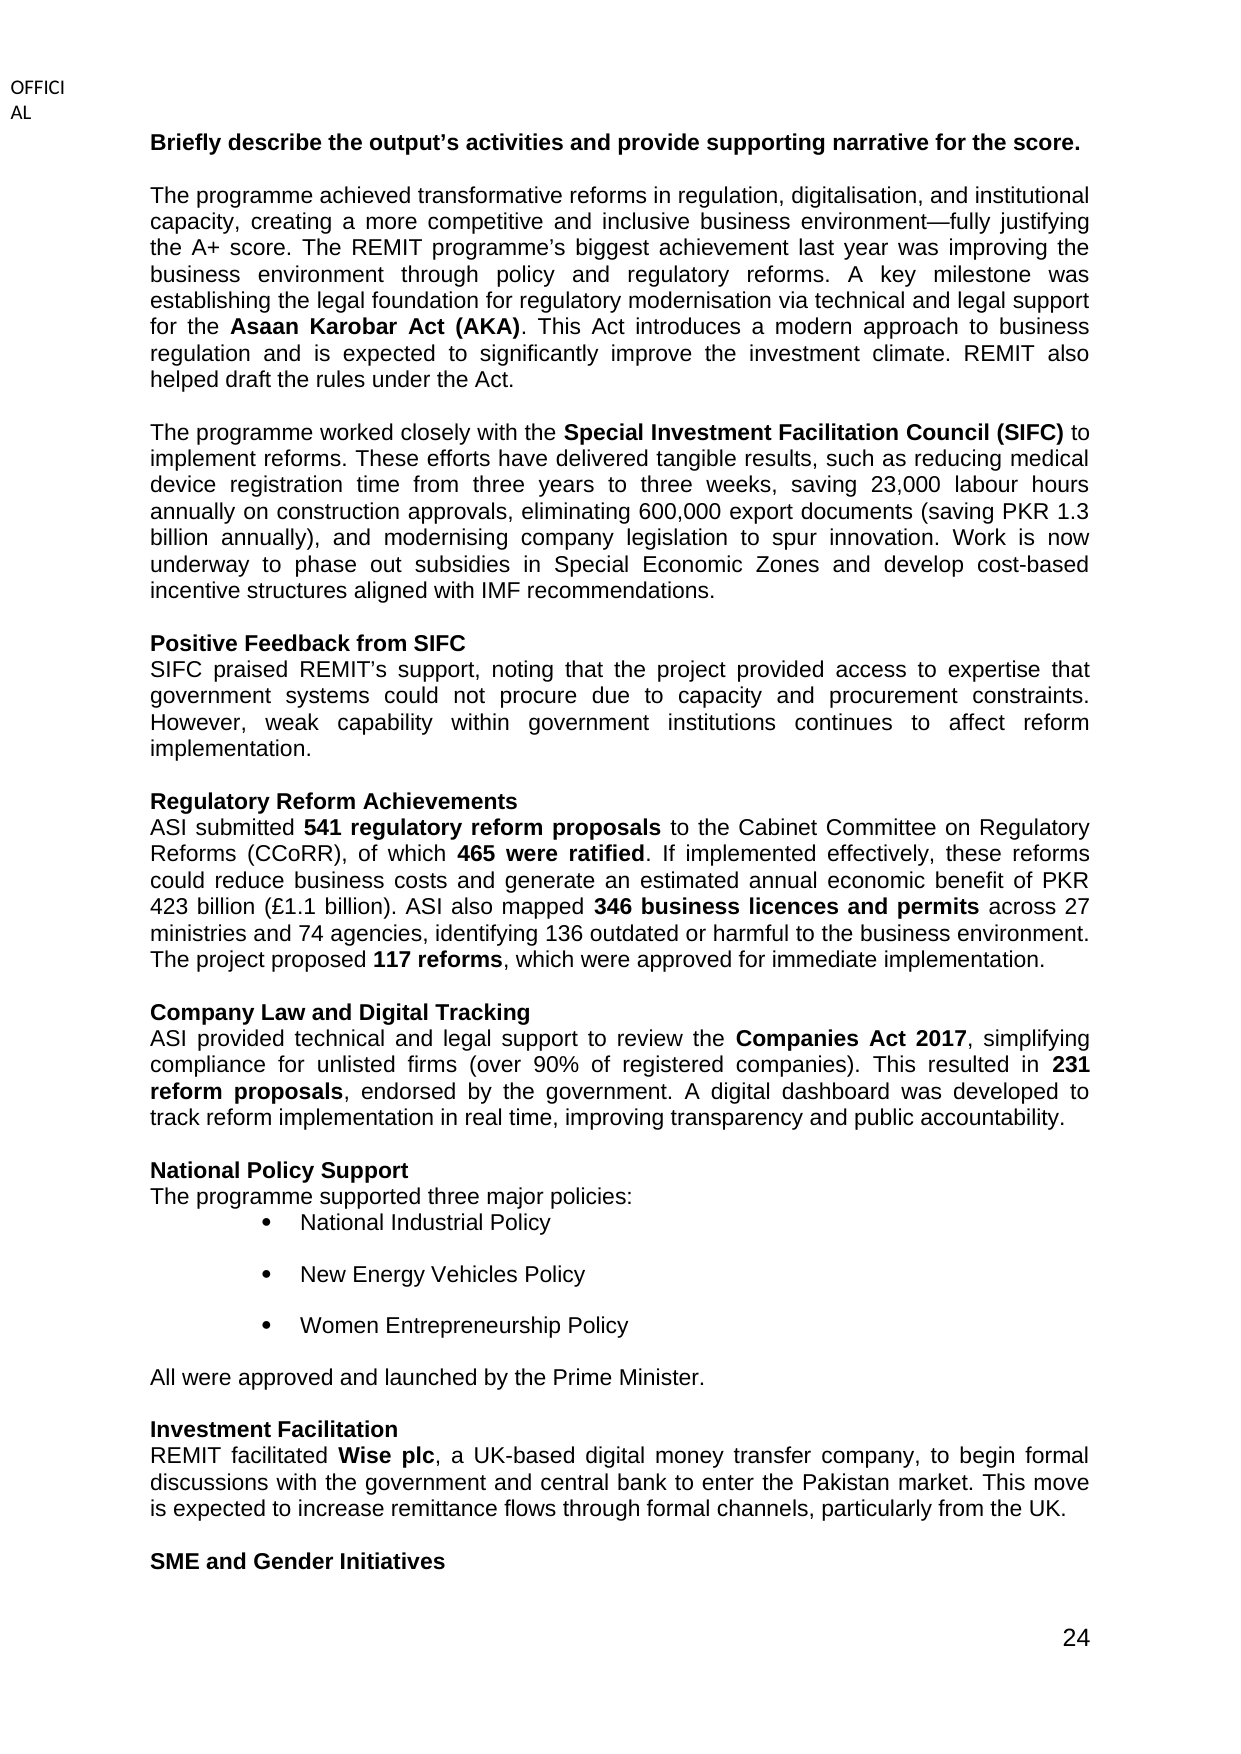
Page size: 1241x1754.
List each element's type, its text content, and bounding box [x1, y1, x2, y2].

text ASI submitted 541 regulatory reform proposals to the Cabinet Committee on Regulatory Reforms (CCoRR), of which 465 were ratified. If implemented effectively, these reforms could reduce business costs and generate an estimated annual economic benefit of PKR 423 billion (£1.1 billion). ASI also mapped 346 business licences and permits across 27 ministries and 74 agencies, identifying 136 outdated or harmful to the business environment. The project proposed 117 reforms, which were approved for immediate implementation. [150, 814, 1090, 972]
text National Policy Support [150, 1157, 1090, 1183]
text Company Law and Digital Tracking [150, 998, 1090, 1025]
text SIFC praised REMIT’s support, noting that the project provided access to expertise that government systems could not procure due to capacity and procurement constraints. However, weak capability within government institutions continues to affect reform implementation. [150, 656, 1090, 761]
list Women Entrepreneurship Policy [262, 1312, 1090, 1338]
text The programme supported three major policies: [150, 1183, 1090, 1209]
text Regulatory Reform Achievements [150, 788, 1090, 814]
list National Industrial Policy [262, 1209, 1090, 1236]
text ASI provided technical and legal support to review the Companies Act 2017, simplifying compliance for unlisted firms (over 90% of registered companies). This resulted in 231 reform proposals, endorsed by the government. A digital dashboard was developed to track reform implementation in real time, improving transparency and public accountability. [150, 1025, 1090, 1130]
list New Energy Vehicles Policy [262, 1261, 1090, 1287]
text The programme worked closely with the Special Investment Facilitation Council (SIFC) to implement reforms. These efforts have delivered tangible results, such as reducing medical device registration time from three years to three weeks, saving 23,000 labour hours annually on construction approvals, eliminating 600,000 export documents (saving PKR 1.3 billion annually), and modernising company legislation to spur innovation. Work is now underway to phase out subsidies in Special Economic Zones and develop cost-based incentive structures aligned with IMF recommendations. [150, 419, 1090, 603]
text SME and Gender Initiatives [150, 1548, 1090, 1574]
text REMIT facilitated Wise plc, a UK-based digital money transfer company, to begin formal discussions with the government and central bank to enter the Pakistan market. This move is expected to increase remittance flows through formal channels, particularly from the UK. [150, 1442, 1090, 1522]
text Investment Facilitation [150, 1416, 1090, 1442]
text The programme achieved transformative reforms in regulation, digitalisation, and institutional capacity, creating a more competitive and inclusive business environment—fully justifying the A+ score. The REMIT programme’s biggest achievement last year was improving the business environment through policy and regulatory reforms. A key milestone was establishing the legal foundation for regulatory modernisation via technical and legal support for the Asaan Karobar Act (AKA). This Act introduces a modern approach to business regulation and is expected to significantly improve the investment climate. REMIT also helped draft the rules under the Act. [150, 182, 1090, 392]
text Positive Feedback from SIFC [150, 629, 1090, 656]
text Briefly describe the output’s activities and provide supporting narrative for the score. [150, 129, 1090, 155]
text All were approved and launched by the Prime Minister. [150, 1363, 1090, 1390]
